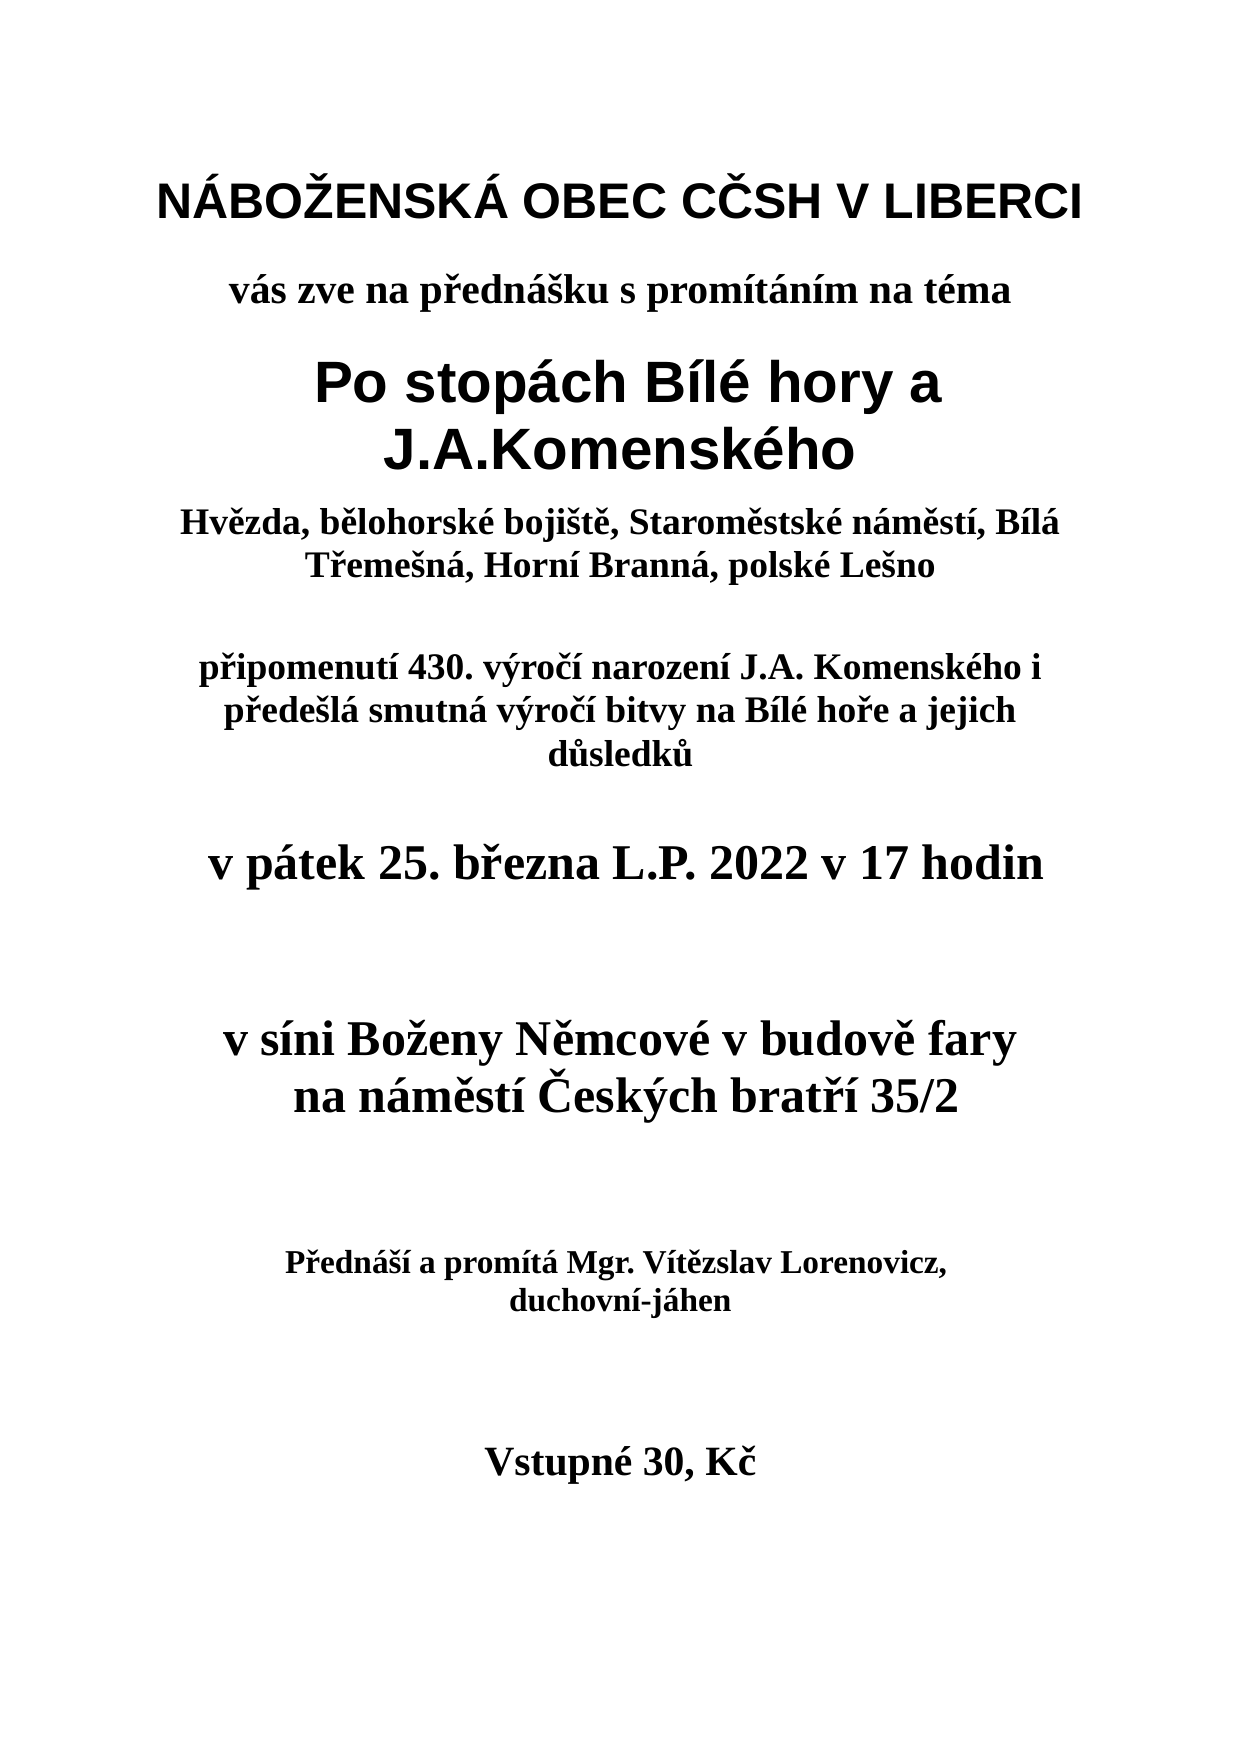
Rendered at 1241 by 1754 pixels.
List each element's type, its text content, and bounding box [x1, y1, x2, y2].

text Vstupné 30, Kč [148, 1437, 1093, 1484]
text připomenutí 430. výročí narození J.A. Komenského i předešlá smutná výročí bitvy na Bílé hoře a jejich důsledků [148, 645, 1093, 774]
text Po stopách Bílé hory a J.A.Komenského [148, 347, 1093, 482]
text Hvězda, bělohorské bojiště, Staroměstské náměstí, Bílá Třemešná, Horní Branná, polské Lešno [148, 499, 1093, 586]
text v pátek 25. března L.P. 2022 v 17 hodin [148, 833, 1093, 891]
text v síni Boženy Němcové v budově fary na náměstí Českých bratří 35/2 [148, 1009, 1093, 1124]
text vás zve na přednášku s promítáním na téma [148, 264, 1093, 312]
text Přednáší a promítá Mgr. Vítězslav Lorenovicz, duchovní-jáhen [148, 1242, 1093, 1318]
text NÁBOŽENSKÁ OBEC CČSH V LIBERCI [148, 171, 1093, 229]
